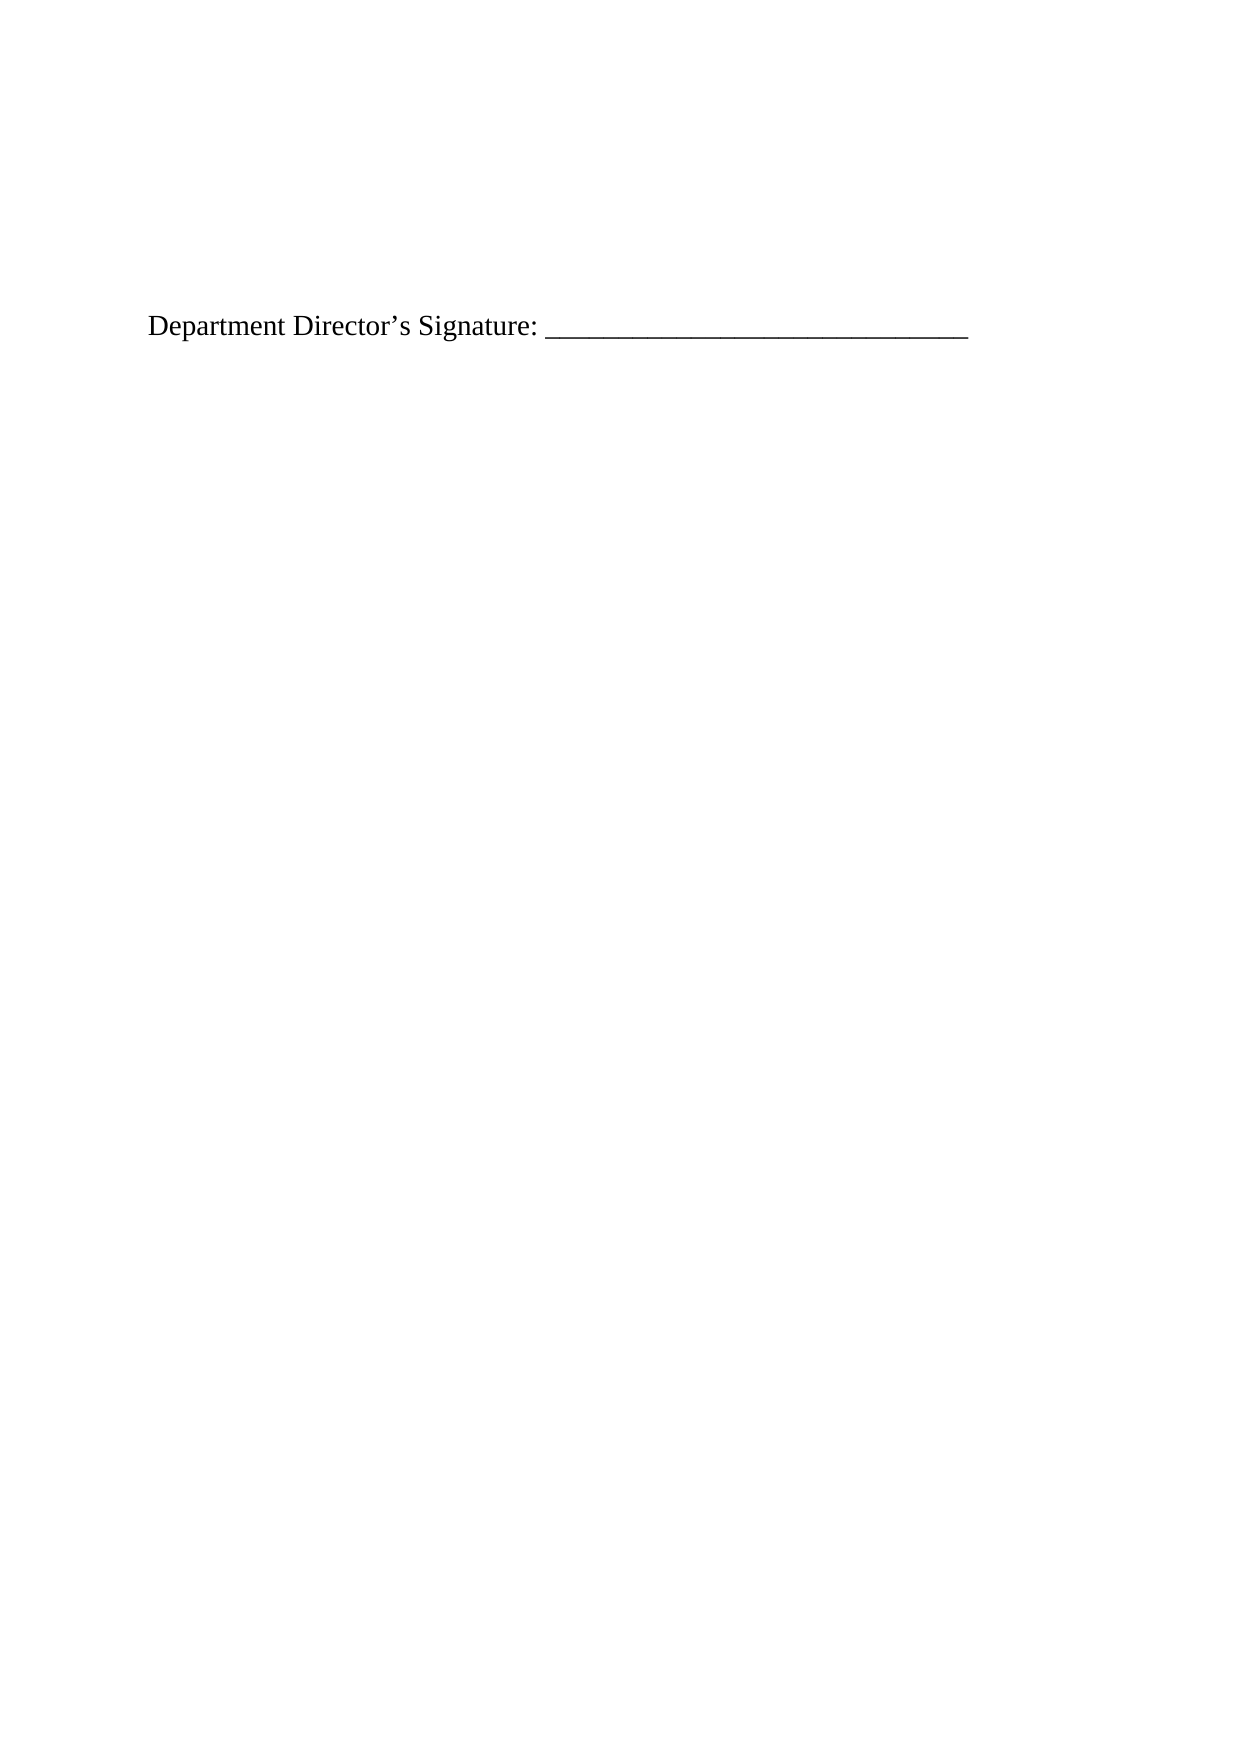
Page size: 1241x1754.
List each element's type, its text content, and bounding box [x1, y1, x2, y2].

text Department Director’s Signature: _____________________________ [148, 283, 1092, 346]
